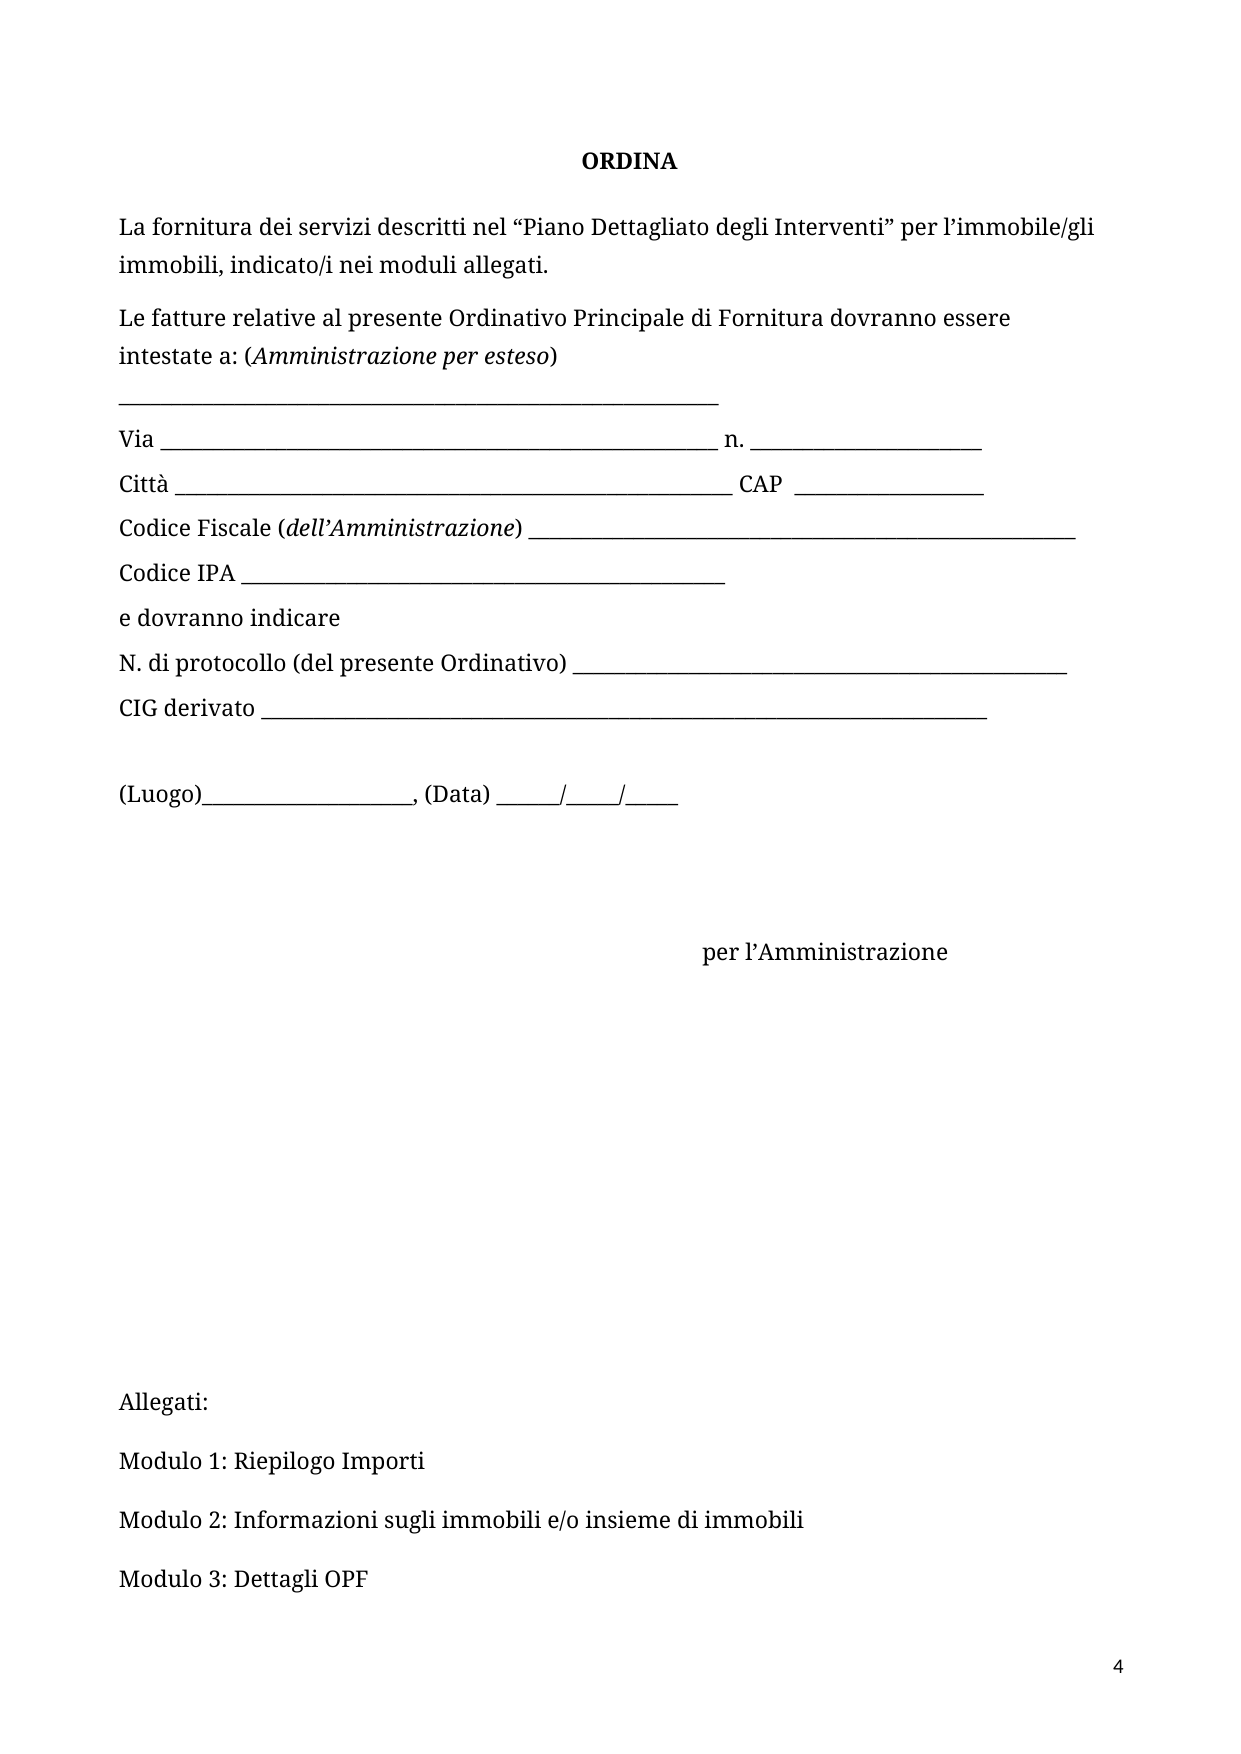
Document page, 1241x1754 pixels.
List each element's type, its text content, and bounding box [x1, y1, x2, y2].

text e dovranno indicare [119, 602, 1123, 633]
text per l’Amministrazione [702, 935, 1123, 967]
text CIG derivato _____________________________________________________________________ [119, 692, 1123, 722]
text Le fatture relative al presente Ordinativo Principale di Fornitura dovranno essere intestate a: (Amministrazione per esteso) _________________________________________________________ [119, 302, 1046, 409]
text (Luogo)____________________, (Data) ______/_____/_____ [119, 778, 1123, 809]
text Modulo 2: Informazioni sugli immobili e/o insieme di immobili [119, 1504, 1123, 1535]
text Codice Fiscale (dell’Amministrazione) ____________________________________________________ [119, 512, 1123, 543]
text Modulo 1: Riepilogo Importi [119, 1445, 1123, 1476]
text Via _____________________________________________________ n. ______________________ [119, 423, 1123, 454]
text Modulo 3: Dettagli OPF [119, 1563, 1123, 1594]
text Allegati: [119, 1386, 1123, 1417]
text La fornitura dei servizi descritti nel “Piano Dettagliato degli Interventi” per l’immobile/gli immobili, indicato/i nei moduli allegati. [119, 211, 1123, 280]
text N. di protocollo (del presente Ordinativo) _______________________________________________ [119, 647, 1123, 677]
text Codice IPA ______________________________________________ [119, 557, 1123, 588]
text Città _____________________________________________________ CAP __________________ [119, 468, 1123, 498]
text ORDINA [581, 145, 1123, 176]
